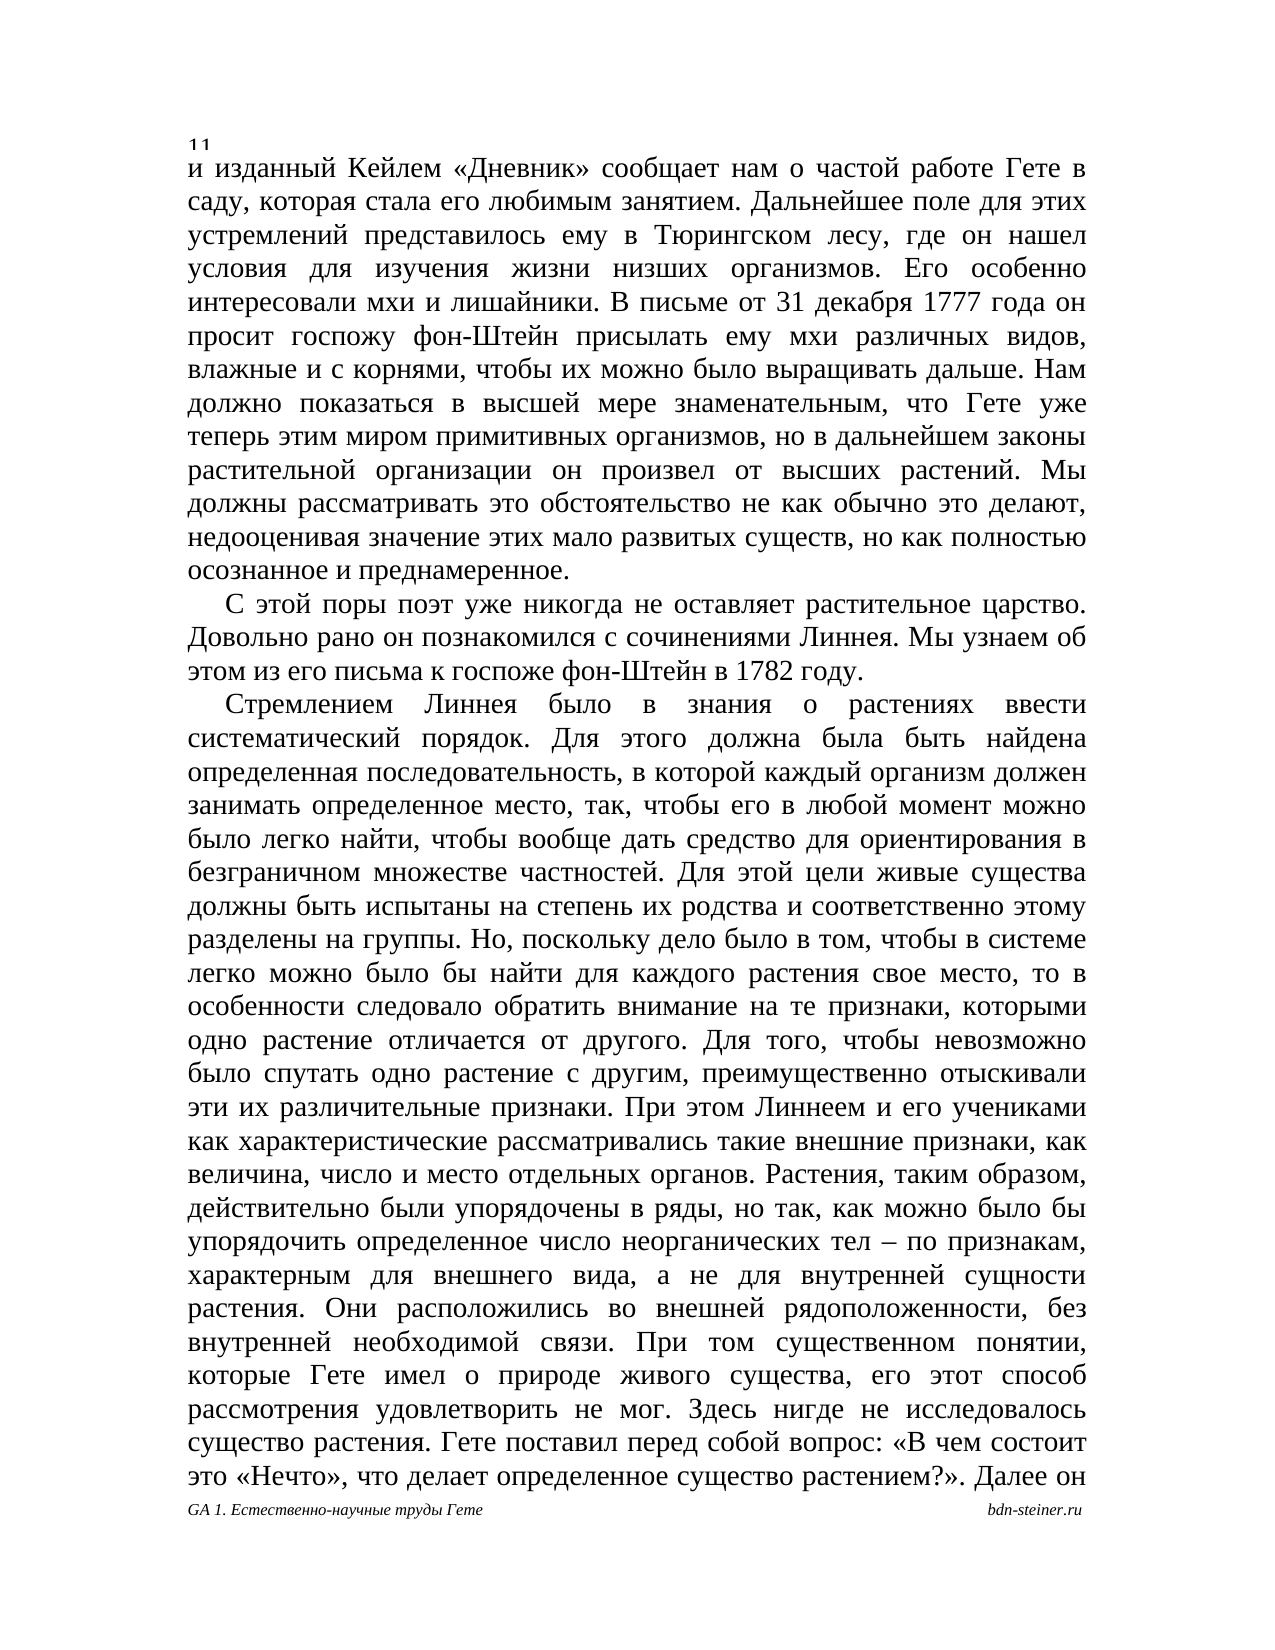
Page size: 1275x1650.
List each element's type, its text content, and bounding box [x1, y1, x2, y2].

text Стремлением Линнея было в знания о растениях ввести систематический порядок. Для этого должна была быть найдена определенная последовательность, в которой каждый организм должен занимать определенное место, так, чтобы его в любой момент можно было легко найти, чтобы вообще дать средство для ориентирования в безграничном множестве частностей. Для этой цели живые существа должны быть испытаны на степень их родства и соответственно этому разделены на группы. Но, поскольку дело было в том, чтобы в системе легко можно было бы найти для каждого растения свое место, то в особенности следовало обратить внимание на те признаки, которыми одно растение отличается от другого. Для того, чтобы невозможно было спутать одно растение с другим, преимущественно отыскивали эти их различительные признаки. При этом Линнеем и его учениками как характеристические рассматривались такие внешние признаки, как величина, число и место отдельных органов. Растения, таким образом, действительно были упорядочены в ряды, но так, как можно было бы упорядочить определенное число неорганических тел – по признакам, характерным для внешнего вида, а не для внутренней сущности растения. Они расположились во внешней рядоположенности, без внутренней необходимой связи. При том существенном понятии, которые Гете имел о природе живого существа, его этот способ рассмотрения удовлетворить не мог. Здесь нигде не исследовалось существо растения. Гете поставил перед собой вопрос: «В чем состоит это «Нечто», что делает определенное существо растением?». Далее он [187, 687, 1087, 1492]
text С этой поры поэт уже никогда не оставляет растительное царство. Довольно рано он познакомился с сочинениями Линнея. Мы узнаем об этом из его письма к госпоже фон-Штейн в 1782 году. [187, 586, 1087, 687]
text и изданный Кейлем «Дневник» сообщает нам о частой работе Гете в саду, которая стала его любимым занятием. Дальнейшее поле для этих устремлений представилось ему в Тюрингском лесу, где он нашел условия для изучения жизни низших организмов. Его особенно интересовали мхи и лишайники. В письме от 31 декабря 1777 года он просит госпожу фон-Штейн присылать ему мхи различных видов, влажные и с корнями, чтобы их можно было выращивать дальше. Нам должно показаться в высшей мере знаменательным, что Гете уже теперь этим миром примитивных организмов, но в дальнейшем законы растительной организации он произвел от высших растений. Мы должны рассматривать это обстоятельство не как обычно это делают, недооценивая значение этих мало развитых существ, но как полностью осознанное и преднамеренное. [187, 150, 1087, 586]
